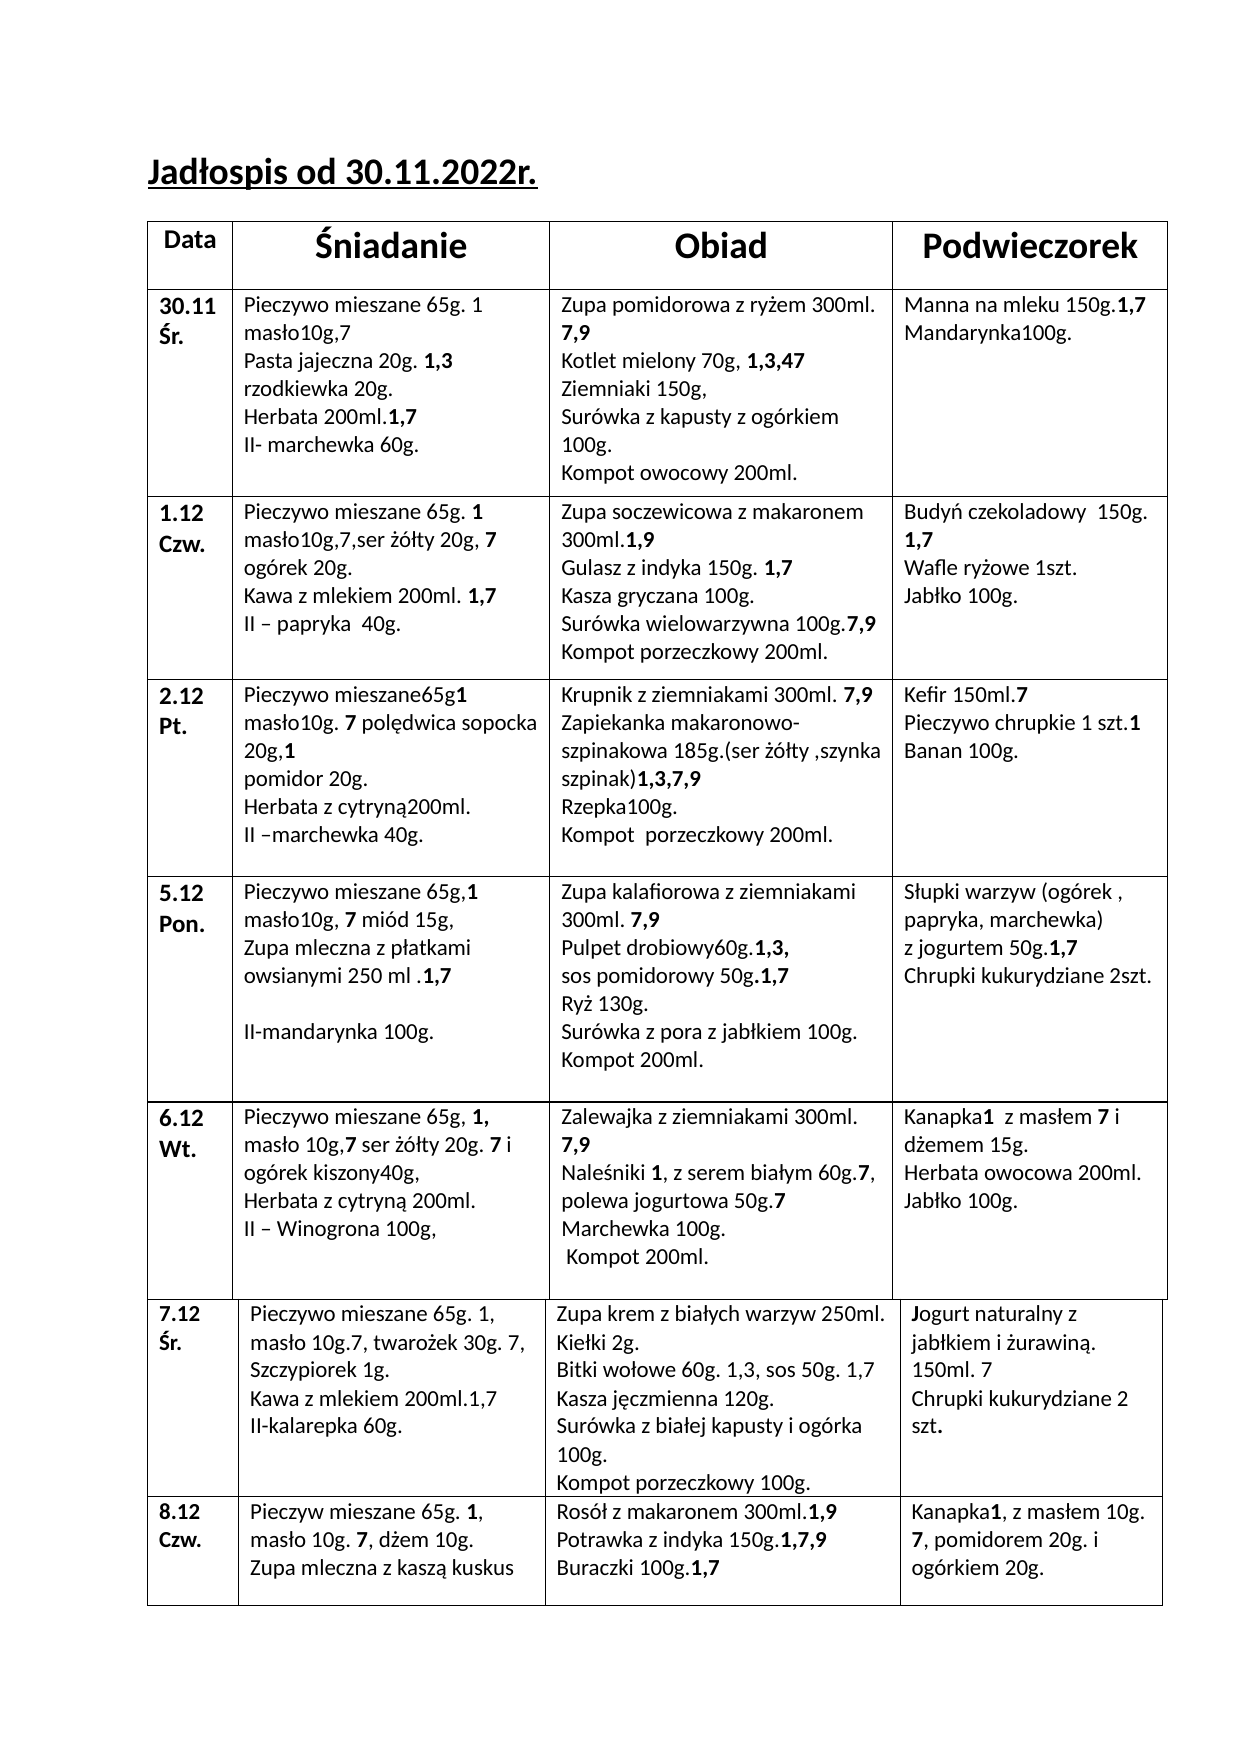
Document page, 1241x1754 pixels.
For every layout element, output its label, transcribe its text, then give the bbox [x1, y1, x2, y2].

table_cell Zalewajka z ziemniakami 300ml. 7,9 Naleśniki 1, z serem białym 60g.7, polewa jogurtowa 50g.7 Marchewka 100g. Kompot 200ml. [550, 1103, 892, 1298]
table_cell Kefir 150ml.7 Pieczywo chrupkie 1 szt.1 Banan 100g. [893, 680, 1167, 876]
table_header Śniadanie [233, 222, 549, 289]
table_header Obiad [550, 222, 892, 289]
text Jadłospis od 30.11.2022r. [148, 148, 1093, 193]
table_cell Pieczywo mieszane 65g, 1, masło 10g,7 ser żółty 20g. 7 i ogórek kiszony40g, Herbata z cytryną 200ml. II – Winogrona 100g, [233, 1103, 549, 1298]
table_cell Kanapka1, z masłem 10g. 7, pomidorem 20g. i ogórkiem 20g. [901, 1497, 1162, 1605]
table_cell Pieczywo mieszane 65g,1 masło10g, 7 miód 15g, Zupa mleczna z płatkami owsianymi 250 ml .1,7 II-mandarynka 100g. [233, 877, 549, 1101]
table_cell [1163, 1300, 1168, 1496]
table_cell Pieczywo mieszane 65g. 1, masło 10g.7, twarożek 30g. 7, Szczypiorek 1g. Kawa z mlekiem 200ml.1,7 II-kalarepka 60g. [239, 1300, 545, 1496]
table_cell Krupnik z ziemniakami 300ml. 7,9 Zapiekanka makaronowo- szpinakowa 185g.(ser żółty ,szynka szpinak)1,3,7,9 Rzepka100g. Kompot porzeczkowy 200ml. [550, 680, 892, 876]
table_cell 8.12 Czw. [148, 1497, 238, 1605]
table_cell Słupki warzyw (ogórek , papryka, marchewka) z jogurtem 50g.1,7 Chrupki kukurydziane 2szt. [893, 877, 1167, 1101]
table_cell Pieczywo mieszane65g1 masło10g. 7 polędwica sopocka 20g,1 pomidor 20g. Herbata z cytryną200ml. II –marchewka 40g. [233, 680, 549, 876]
table_cell Pieczywo mieszane 65g. 1 masło10g,7,ser żółty 20g, 7 ogórek 20g. Kawa z mlekiem 200ml. 1,7 II – papryka 40g. [233, 497, 549, 679]
table_cell 7.12 Śr. [148, 1300, 238, 1496]
table_cell [1163, 1496, 1168, 1605]
table_cell Rosół z makaronem 300ml.1,9 Potrawka z indyka 150g.1,7,9 Buraczki 100g.1,7 [546, 1497, 900, 1605]
table_cell Zupa kalafiorowa z ziemniakami 300ml. 7,9 Pulpet drobiowy60g.1,3, sos pomidorowy 50g.1,7 Ryż 130g. Surówka z pora z jabłkiem 100g. Kompot 200ml. [550, 877, 892, 1101]
table_header Data [148, 222, 232, 289]
table_cell Pieczywo mieszane 65g. 1 masło10g,7 Pasta jajeczna 20g. 1,3 rzodkiewka 20g. Herbata 200ml.1,7 II- marchewka 60g. [233, 290, 549, 496]
table_cell 30.11 Śr. [148, 290, 232, 496]
table_cell Zupa pomidorowa z ryżem 300ml. 7,9 Kotlet mielony 70g, 1,3,47 Ziemniaki 150g, Surówka z kapusty z ogórkiem 100g. Kompot owocowy 200ml. [550, 290, 892, 496]
table_cell Manna na mleku 150g.1,7 Mandarynka100g. [893, 290, 1167, 496]
table_cell 5.12 Pon. [148, 877, 232, 1101]
table_cell Jogurt naturalny z jabłkiem i żurawiną. 150ml. 7 Chrupki kukurydziane 2 szt. [901, 1300, 1162, 1496]
table_header Podwieczorek [893, 222, 1167, 289]
table_cell 2.12 Pt. [148, 680, 232, 876]
table_cell 6.12 Wt. [148, 1103, 232, 1298]
table_cell Pieczyw mieszane 65g. 1, masło 10g. 7, dżem 10g. Zupa mleczna z kaszą kuskus [239, 1497, 545, 1605]
table_cell Zupa krem z białych warzyw 250ml. Kiełki 2g. Bitki wołowe 60g. 1,3, sos 50g. 1,7 Kasza jęczmienna 120g. Surówka z białej kapusty i ogórka 100g. Kompot porzeczkowy 100g. [546, 1300, 900, 1496]
table_cell Zupa soczewicowa z makaronem 300ml.1,9 Gulasz z indyka 150g. 1,7 Kasza gryczana 100g. Surówka wielowarzywna 100g.7,9 Kompot porzeczkowy 200ml. [550, 497, 892, 679]
table_cell Budyń czekoladowy 150g. 1,7 Wafle ryżowe 1szt. Jabłko 100g. [893, 497, 1167, 679]
table_cell 1.12 Czw. [148, 497, 232, 679]
table_cell Kanapka1 z masłem 7 i dżemem 15g. Herbata owocowa 200ml. Jabłko 100g. [893, 1103, 1167, 1298]
